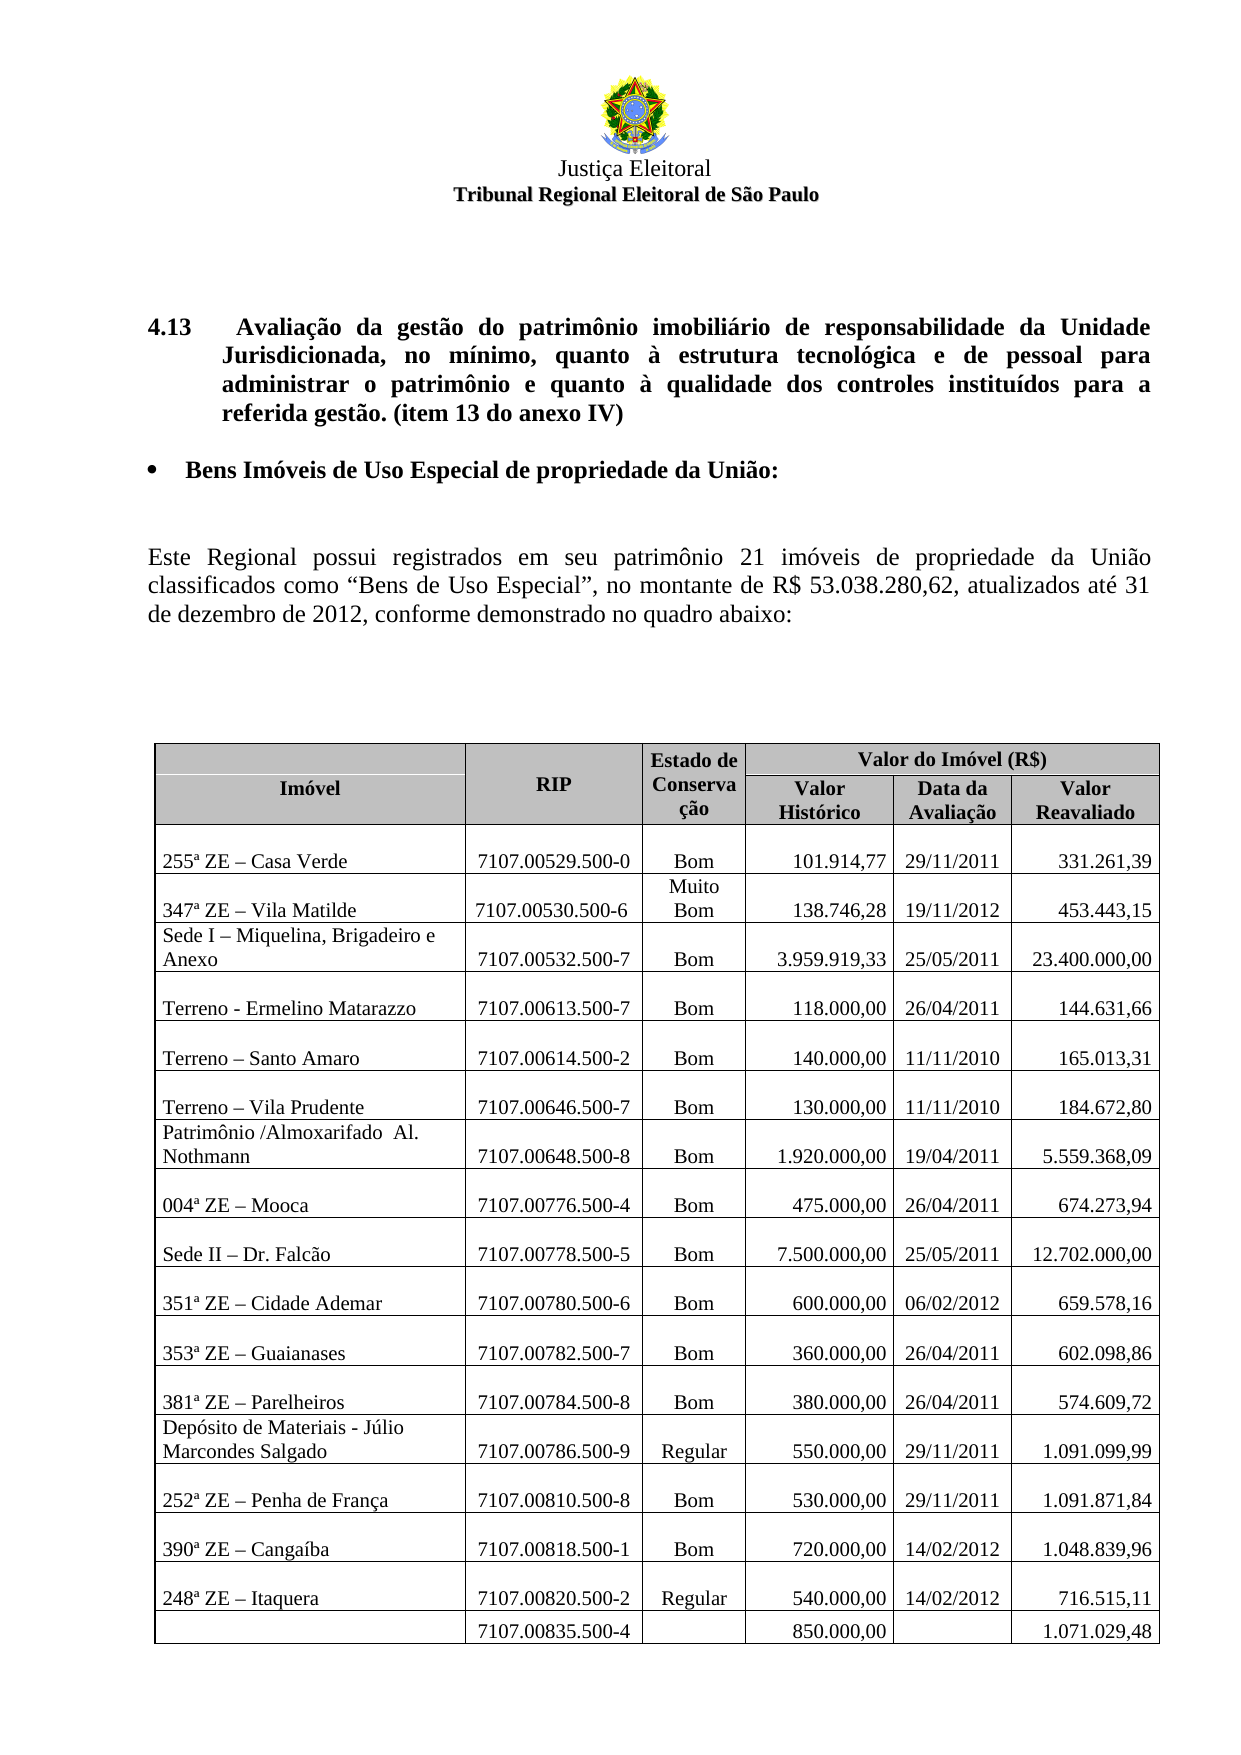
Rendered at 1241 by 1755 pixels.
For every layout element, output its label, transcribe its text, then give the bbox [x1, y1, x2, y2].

table_cell 7107.00780.500-6 [466, 1267, 642, 1315]
table_header Valor do Imóvel (R$) [746, 744, 1159, 774]
table_cell 7107.00646.500-7 [466, 1071, 642, 1119]
table_cell 004ª ZE – Mooca [156, 1169, 465, 1217]
table_cell 1.920.000,00 [746, 1120, 893, 1168]
table_cell 101.914,77 [746, 825, 893, 873]
table_cell 7107.00835.500-4 [466, 1611, 642, 1643]
table_cell 7107.00776.500-4 [466, 1169, 642, 1217]
table_cell [894, 1611, 1011, 1643]
table_cell Terreno – Vila Prudente [156, 1071, 465, 1119]
table_cell Sede II – Dr. Falcão [156, 1218, 465, 1266]
table_cell 19/04/2011 [894, 1120, 1011, 1168]
table_cell 453.443,15 [1012, 874, 1159, 922]
table_cell 351ª ZE – Cidade Ademar [156, 1267, 465, 1315]
table_header Estado de Conservação [643, 744, 745, 824]
table_cell Bom [643, 1120, 745, 1168]
table_cell Sede I – Miquelina, Brigadeiro e Anexo [156, 923, 465, 971]
table_cell 347ª ZE – Vila Matilde [156, 874, 465, 922]
table_cell 252ª ZE – Penha de França [156, 1464, 465, 1512]
table_cell Bom [643, 1169, 745, 1217]
table_cell 19/11/2012 [894, 874, 1011, 922]
table_cell Bom [643, 1513, 745, 1561]
table_cell 255ª ZE – Casa Verde [156, 825, 465, 873]
table_cell Regular [643, 1415, 745, 1463]
table_cell 720.000,00 [746, 1513, 893, 1561]
table_cell Valor Reavaliado [1012, 776, 1159, 824]
table_cell 11/11/2010 [894, 1021, 1011, 1069]
table_cell Muito Bom [643, 874, 745, 922]
table_cell 7107.00613.500-7 [466, 972, 642, 1020]
table_cell 26/04/2011 [894, 972, 1011, 1020]
table_cell 659.578,16 [1012, 1267, 1159, 1315]
table_cell 184.672,80 [1012, 1071, 1159, 1119]
table_cell 1.048.839,96 [1012, 1513, 1159, 1561]
table_cell 550.000,00 [746, 1415, 893, 1463]
table_cell 7107.00786.500-9 [466, 1415, 642, 1463]
table_cell 600.000,00 [746, 1267, 893, 1315]
table_cell 381ª ZE – Parelheiros [156, 1366, 465, 1414]
table_cell Bom [643, 1021, 745, 1069]
table_cell Bom [643, 923, 745, 971]
table_cell 165.013,31 [1012, 1021, 1159, 1069]
table_cell 7107.00530.500-6 [466, 874, 642, 922]
table_cell 716.515,11 [1012, 1562, 1159, 1610]
table_cell [156, 1611, 465, 1643]
table_cell 11/11/2010 [894, 1071, 1011, 1119]
table_cell 5.559.368,09 [1012, 1120, 1159, 1168]
table_cell 29/11/2011 [894, 1464, 1011, 1512]
table_cell 7107.00529.500-0 [466, 825, 642, 873]
table_cell 475.000,00 [746, 1169, 893, 1217]
list Avaliação da gestão do patrimônio imobiliário de responsabilidade da Unidade Jurisdicionada, no mínimo, quanto à estrutura tecnológica e de pessoal para administrar o patrimônio e quanto à qualidade dos controles instituídos para a referida gestão. (item 13 do anexo IV) [148, 312, 1152, 427]
table_cell 140.000,00 [746, 1021, 893, 1069]
table_cell 7107.00782.500-7 [466, 1316, 642, 1364]
table_cell Imóvel [156, 775, 465, 824]
table_cell Bom [643, 825, 745, 873]
table_cell Bom [643, 1366, 745, 1414]
table_cell 1.091.099,99 [1012, 1415, 1159, 1463]
table_cell 850.000,00 [746, 1611, 893, 1643]
table_cell 7107.00532.500-7 [466, 923, 642, 971]
table_cell 3.959.919,33 [746, 923, 893, 971]
table_cell 144.631,66 [1012, 972, 1159, 1020]
table_cell Bom [643, 1316, 745, 1364]
table_cell 674.273,94 [1012, 1169, 1159, 1217]
table_cell 574.609,72 [1012, 1366, 1159, 1414]
table_cell 353ª ZE – Guaianases [156, 1316, 465, 1364]
table_cell 118.000,00 [746, 972, 893, 1020]
table_cell Regular [643, 1562, 745, 1610]
table_cell 7.500.000,00 [746, 1218, 893, 1266]
table_header RIP [466, 744, 642, 824]
table_cell 1.071.029,48 [1012, 1611, 1159, 1643]
table_cell 1.091.871,84 [1012, 1464, 1159, 1512]
table_cell 29/11/2011 [894, 825, 1011, 873]
table_cell Bom [643, 972, 745, 1020]
table_cell 390ª ZE – Cangaíba [156, 1513, 465, 1561]
table_cell 7107.00648.500-8 [466, 1120, 642, 1168]
table_cell Bom [643, 1071, 745, 1119]
text Este Regional possui registrados em seu patrimônio 21 imóveis de propriedade da União classificados como “Bens de Uso Especial”, no montante de R$ 53.038.280,62, atualizados até 31 de dezembro de 2012, conforme demonstrado no quadro abaixo: [148, 542, 1152, 628]
table_cell 25/05/2011 [894, 1218, 1011, 1266]
table_cell 331.261,39 [1012, 825, 1159, 873]
list Bens Imóveis de Uso Especial de propriedade da União: [148, 455, 1152, 484]
table_cell 29/11/2011 [894, 1415, 1011, 1463]
table_cell Patrimônio /Almoxarifado Al. Nothmann [156, 1120, 465, 1168]
table_header [156, 744, 465, 774]
table_cell 26/04/2011 [894, 1366, 1011, 1414]
table_cell 540.000,00 [746, 1562, 893, 1610]
table_cell Bom [643, 1218, 745, 1266]
table_cell 380.000,00 [746, 1366, 893, 1414]
table_cell Terreno – Santo Amaro [156, 1021, 465, 1069]
table_cell Bom [643, 1267, 745, 1315]
table_cell 26/04/2011 [894, 1316, 1011, 1364]
table_cell 14/02/2012 [894, 1562, 1011, 1610]
table_cell 7107.00818.500-1 [466, 1513, 642, 1561]
table_cell 530.000,00 [746, 1464, 893, 1512]
table_cell 7107.00778.500-5 [466, 1218, 642, 1266]
table_cell Data da Avaliação [894, 776, 1011, 824]
table_cell 7107.00614.500-2 [466, 1021, 642, 1069]
table_cell 12.702.000,00 [1012, 1218, 1159, 1266]
table_cell Valor Histórico [746, 776, 893, 824]
table_cell 26/04/2011 [894, 1169, 1011, 1217]
table_cell 602.098,86 [1012, 1316, 1159, 1364]
table_cell 7107.00784.500-8 [466, 1366, 642, 1414]
table_cell 7107.00810.500-8 [466, 1464, 642, 1512]
table_cell Depósito de Materiais - Júlio Marcondes Salgado [156, 1415, 465, 1463]
table_cell 360.000,00 [746, 1316, 893, 1364]
table_cell [643, 1611, 745, 1643]
table_cell 248ª ZE – Itaquera [156, 1562, 465, 1610]
table_cell 130.000,00 [746, 1071, 893, 1119]
table_cell 7107.00820.500-2 [466, 1562, 642, 1610]
table_cell 14/02/2012 [894, 1513, 1011, 1561]
table_cell 138.746,28 [746, 874, 893, 922]
table_cell Bom [643, 1464, 745, 1512]
table_cell 23.400.000,00 [1012, 923, 1159, 971]
table_cell Terreno - Ermelino Matarazzo [156, 972, 465, 1020]
table_cell 06/02/2012 [894, 1267, 1011, 1315]
table_cell 25/05/2011 [894, 923, 1011, 971]
